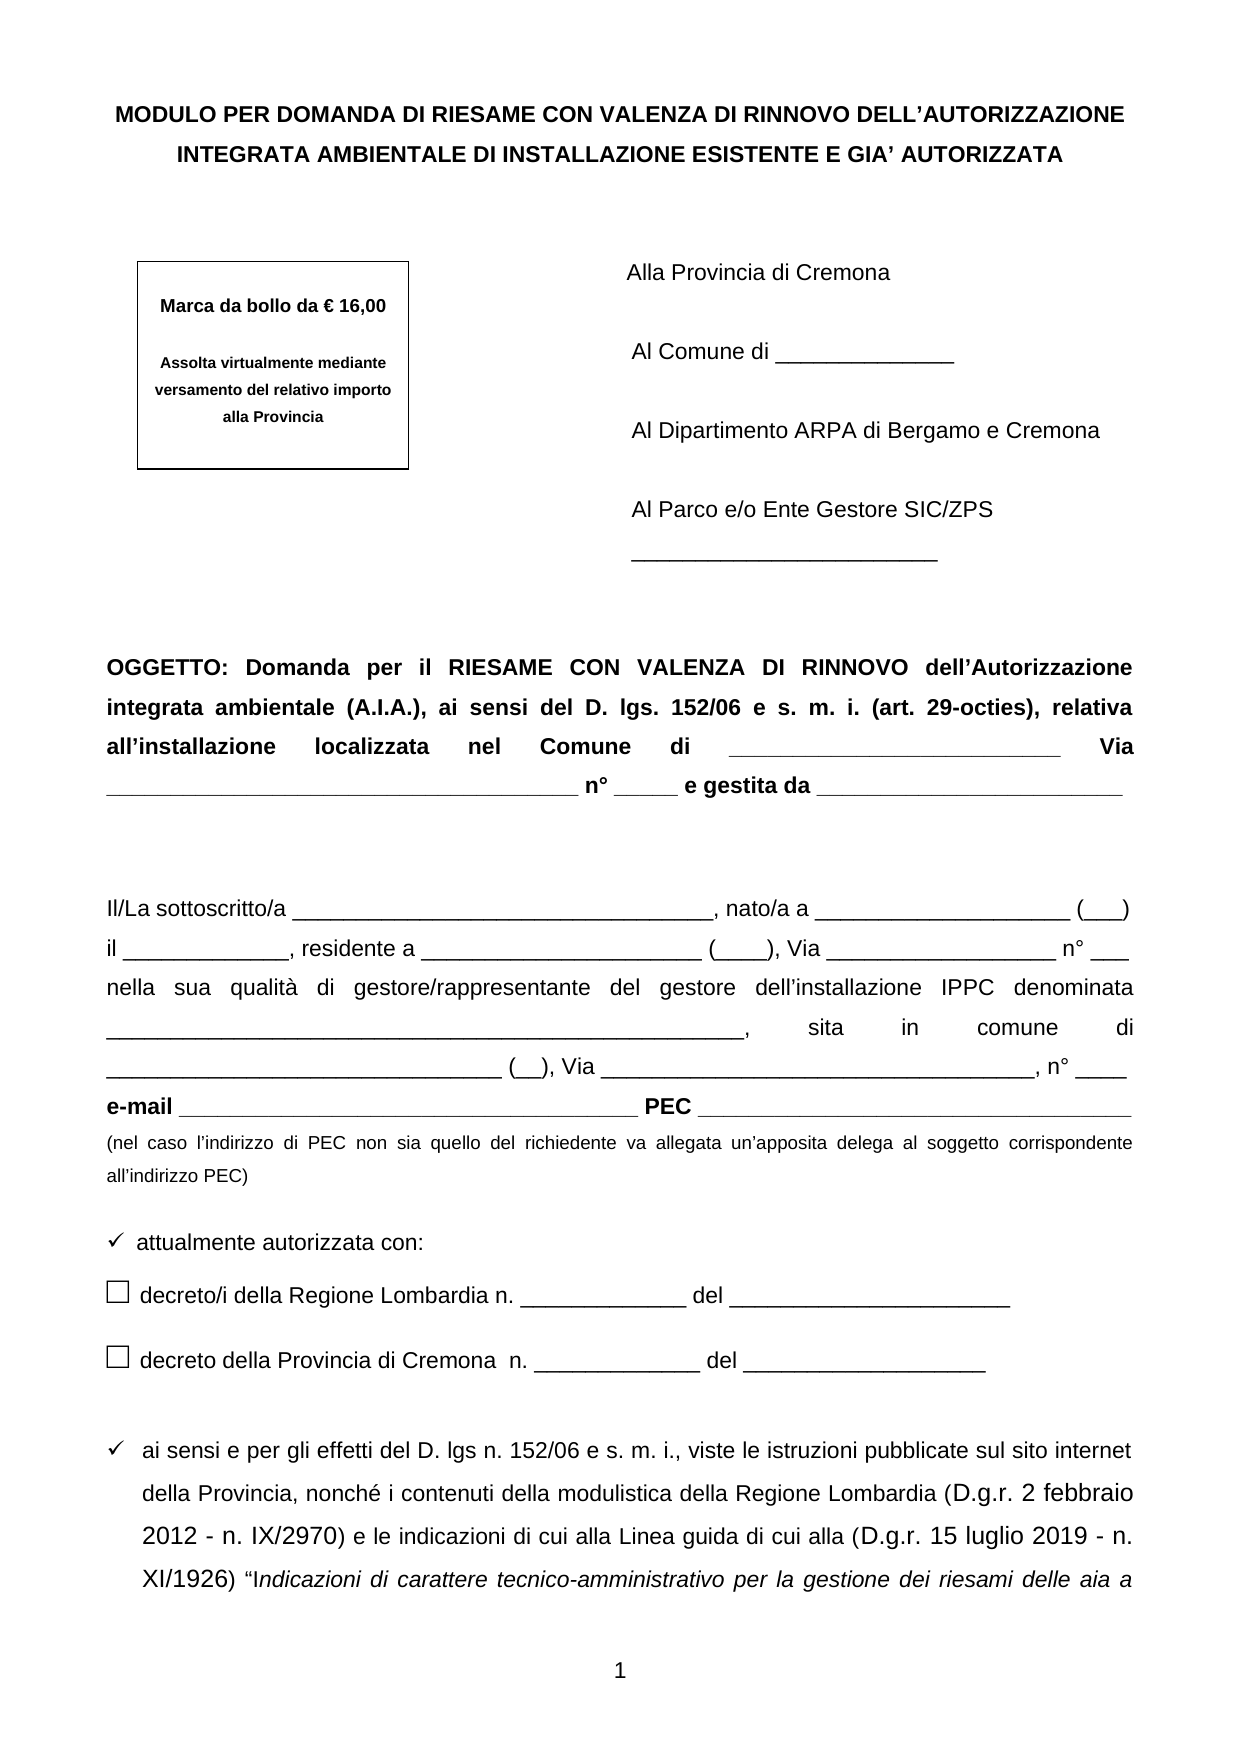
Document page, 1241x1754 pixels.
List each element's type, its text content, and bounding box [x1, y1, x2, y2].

text Al Comune di ______________ [409, 338, 1134, 364]
text □ decreto/i della Regione Lombardia n. _____________ del ______________________ [106, 1268, 1134, 1312]
text [138, 262, 408, 468]
text [106, 338, 137, 364]
text nella sua qualità di gestore/rappresentante del gestore dell’installazione IPPC denominata __________________________________________________, sita in comune di _______________________________ (__), Via __________________________________, n° ____ [106, 974, 1134, 1079]
text MODULO PER DOMANDA DI RIESAME CON VALENZA DI RINNOVO DELL’AUTORIZZAZIONE INTEGRATA AMBIENTALE DI INSTALLAZIONE ESISTENTE E GIA’ AUTORIZZATA [106, 101, 1134, 167]
list ai sensi e per gli effetti del D. lgs n. 152/06 e s. m. i., viste le istruzioni pubblicate sul sito internet della Provincia, nonché i contenuti della modulistica della Regione Lombardia (D.g.r. 2 febbraio 2012 - n. IX/2970) e le indicazioni di cui alla Linea guida di cui alla (D.g.r. 15 luglio 2019 - n. XI/1926) “Indicazioni di carattere tecnico-amministrativo per la gestione dei riesami delle aia a [106, 1437, 1134, 1593]
text Il/La sottoscritto/a _________________________________, nato/a a ____________________ (___) [106, 895, 1134, 922]
text □ decreto della Provincia di Cremona n. _____________ del ___________________ [106, 1333, 1134, 1376]
text Alla Provincia di Cremona [608, 259, 1134, 286]
text Al Parco e/o Ente Gestore SIC/ZPS [106, 496, 1134, 522]
text OGGETTO: Domanda per il RIESAME CON VALENZA DI RINNOVO dell’Autorizzazione integrata ambientale (A.I.A.), ai sensi del D. lgs. 152/06 e s. m. i. (art. 29-octies), relativa all’installazione localizzata nel Comune di __________________________ Via _____________________________________ n° _____ e gestita da ________________________ [106, 654, 1134, 799]
text (nel caso l’indirizzo di PEC non sia quello del richiedente va allegata un’apposita delega al soggetto corrispondente all’indirizzo PEC) [106, 1132, 1134, 1186]
list attualmente autorizzata con: [106, 1229, 1134, 1255]
subtitle Marca da bollo da € 16,00 [153, 295, 393, 316]
text ________________________ [106, 536, 1134, 562]
text Assolta virtualmente mediante versamento del relativo importo alla Provincia [153, 354, 393, 426]
text e-mail ____________________________________ PEC __________________________________ [106, 1093, 1134, 1119]
text il _____________, residente a ______________________ (____), Via __________________ n° ___ [106, 935, 1134, 961]
text Al Dipartimento ARPA di Bergamo e Cremona [409, 417, 1134, 443]
